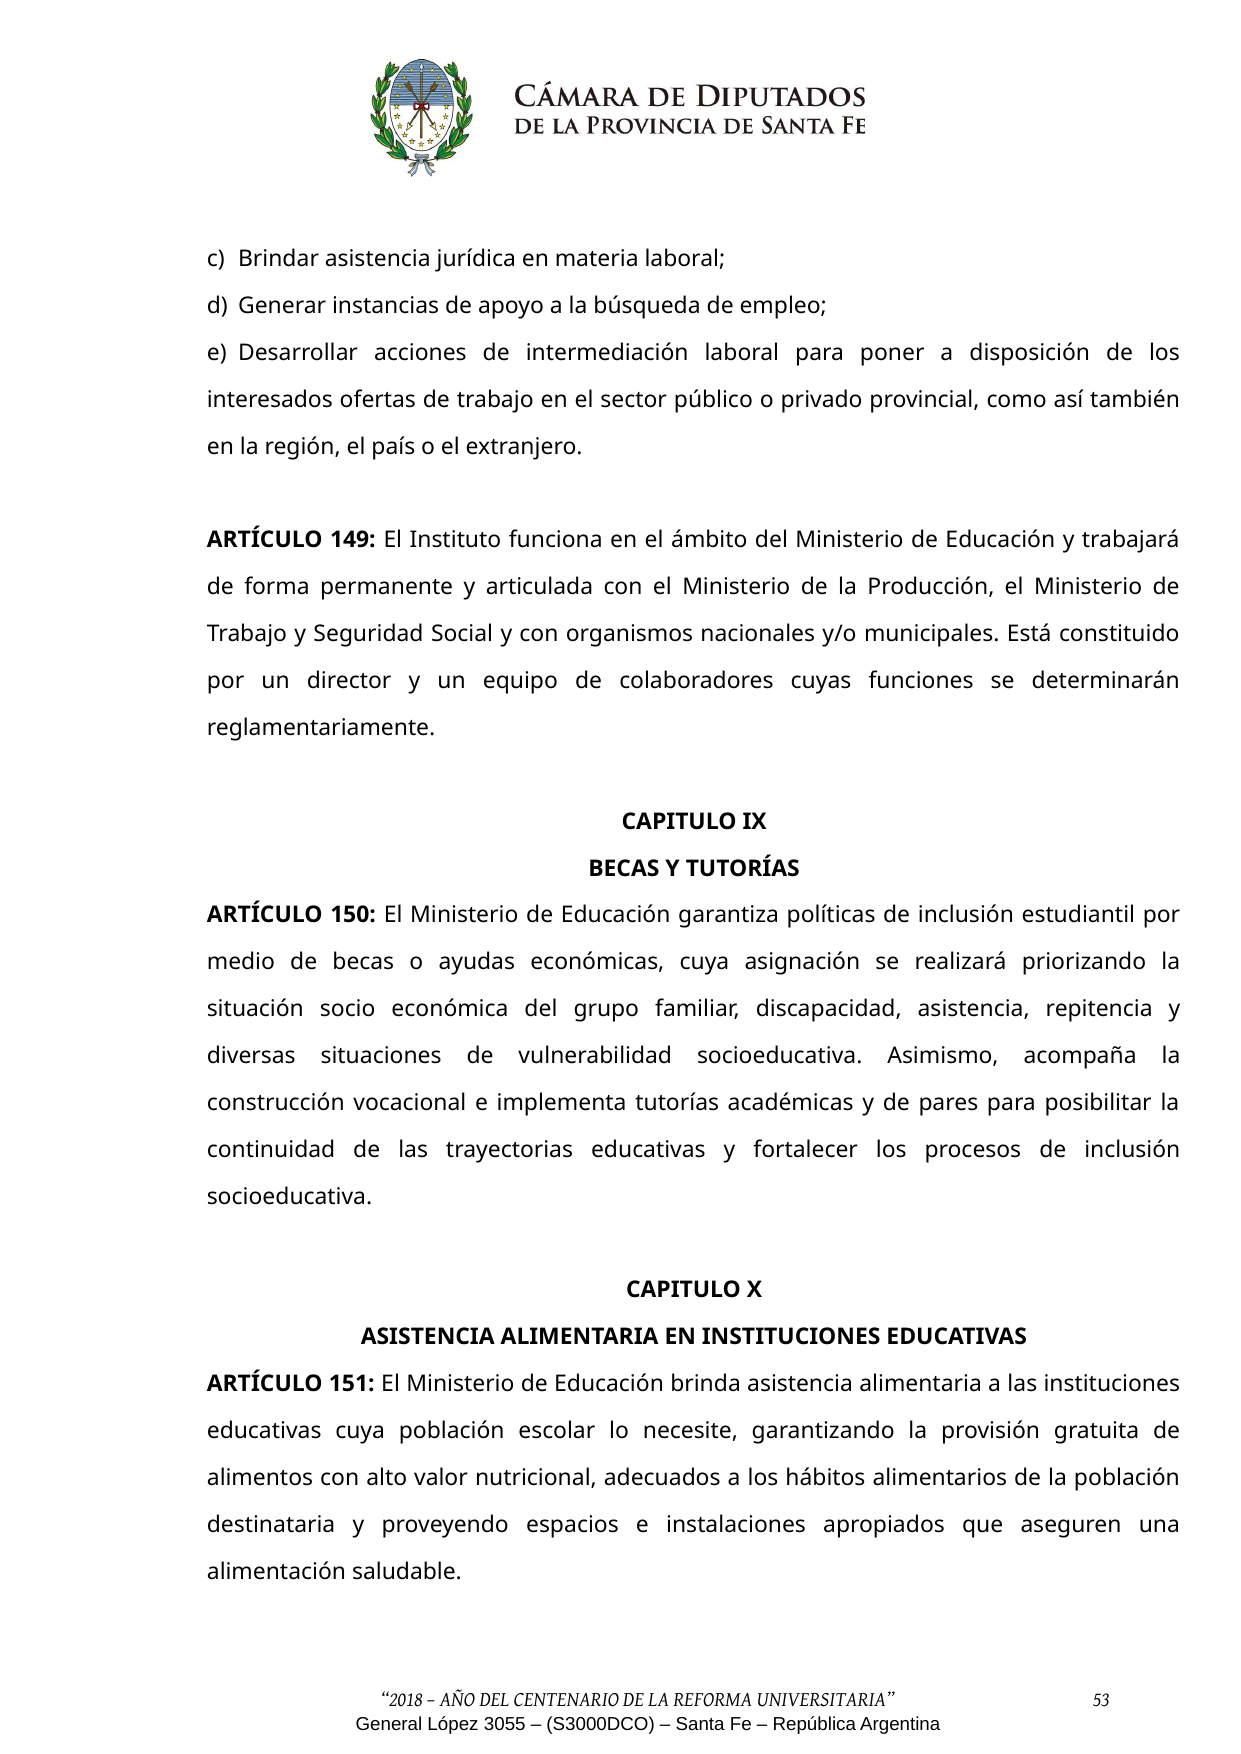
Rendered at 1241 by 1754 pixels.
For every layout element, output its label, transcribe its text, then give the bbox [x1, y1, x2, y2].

list Brindar asistencia jurídica en materia laboral; [207, 242, 1181, 273]
text ARTÍCULO 150: El Ministerio de Educación garantiza políticas de inclusión estudiantil por medio de becas o ayudas económicas, cuya asignación se realizará priorizando la situación socio económica del grupo familiar, discapacidad, asistencia, repitencia y diversas situaciones de vulnerabilidad socioeducativa. Asimismo, acompaña la construcción vocacional e implementa tutorías académicas y de pares para posibilitar la continuidad de las trayectorias educativas y fortalecer los procesos de inclusión socioeducativa. [207, 898, 1181, 1211]
text ARTÍCULO 149: El Instituto funciona en el ámbito del Ministerio de Educación y trabajará de forma permanente y articulada con el Ministerio de la Producción, el Ministerio de Trabajo y Seguridad Social y con organismos nacionales y/o municipales. Está constituido por un director y un equipo de colaboradores cuyas funciones se determinarán reglamentariamente. [207, 523, 1181, 742]
text ARTÍCULO 151: El Ministerio de Educación brinda asistencia alimentaria a las instituciones educativas cuya población escolar lo necesite, garantizando la provisión gratuita de alimentos con alto valor nutricional, adecuados a los hábitos alimentarios de la población destinataria y proveyendo espacios e instalaciones apropiados que aseguren una alimentación saludable. [207, 1367, 1181, 1586]
subtitle ASISTENCIA ALIMENTARIA EN INSTITUCIONES EDUCATIVAS [207, 1320, 1181, 1352]
list Generar instancias de apoyo a la búsqueda de empleo; [207, 289, 1181, 320]
picture [370, 59, 866, 181]
subtitle BECAS Y TUTORÍAS [207, 852, 1181, 883]
list Desarrollar acciones de intermediación laboral para poner a disposición de los interesados ofertas de trabajo en el sector público o privado provincial, como así también en la región, el país o el extranjero. [207, 336, 1181, 461]
subtitle CAPITULO IX [207, 805, 1181, 836]
subtitle CAPITULO X [207, 1273, 1181, 1305]
